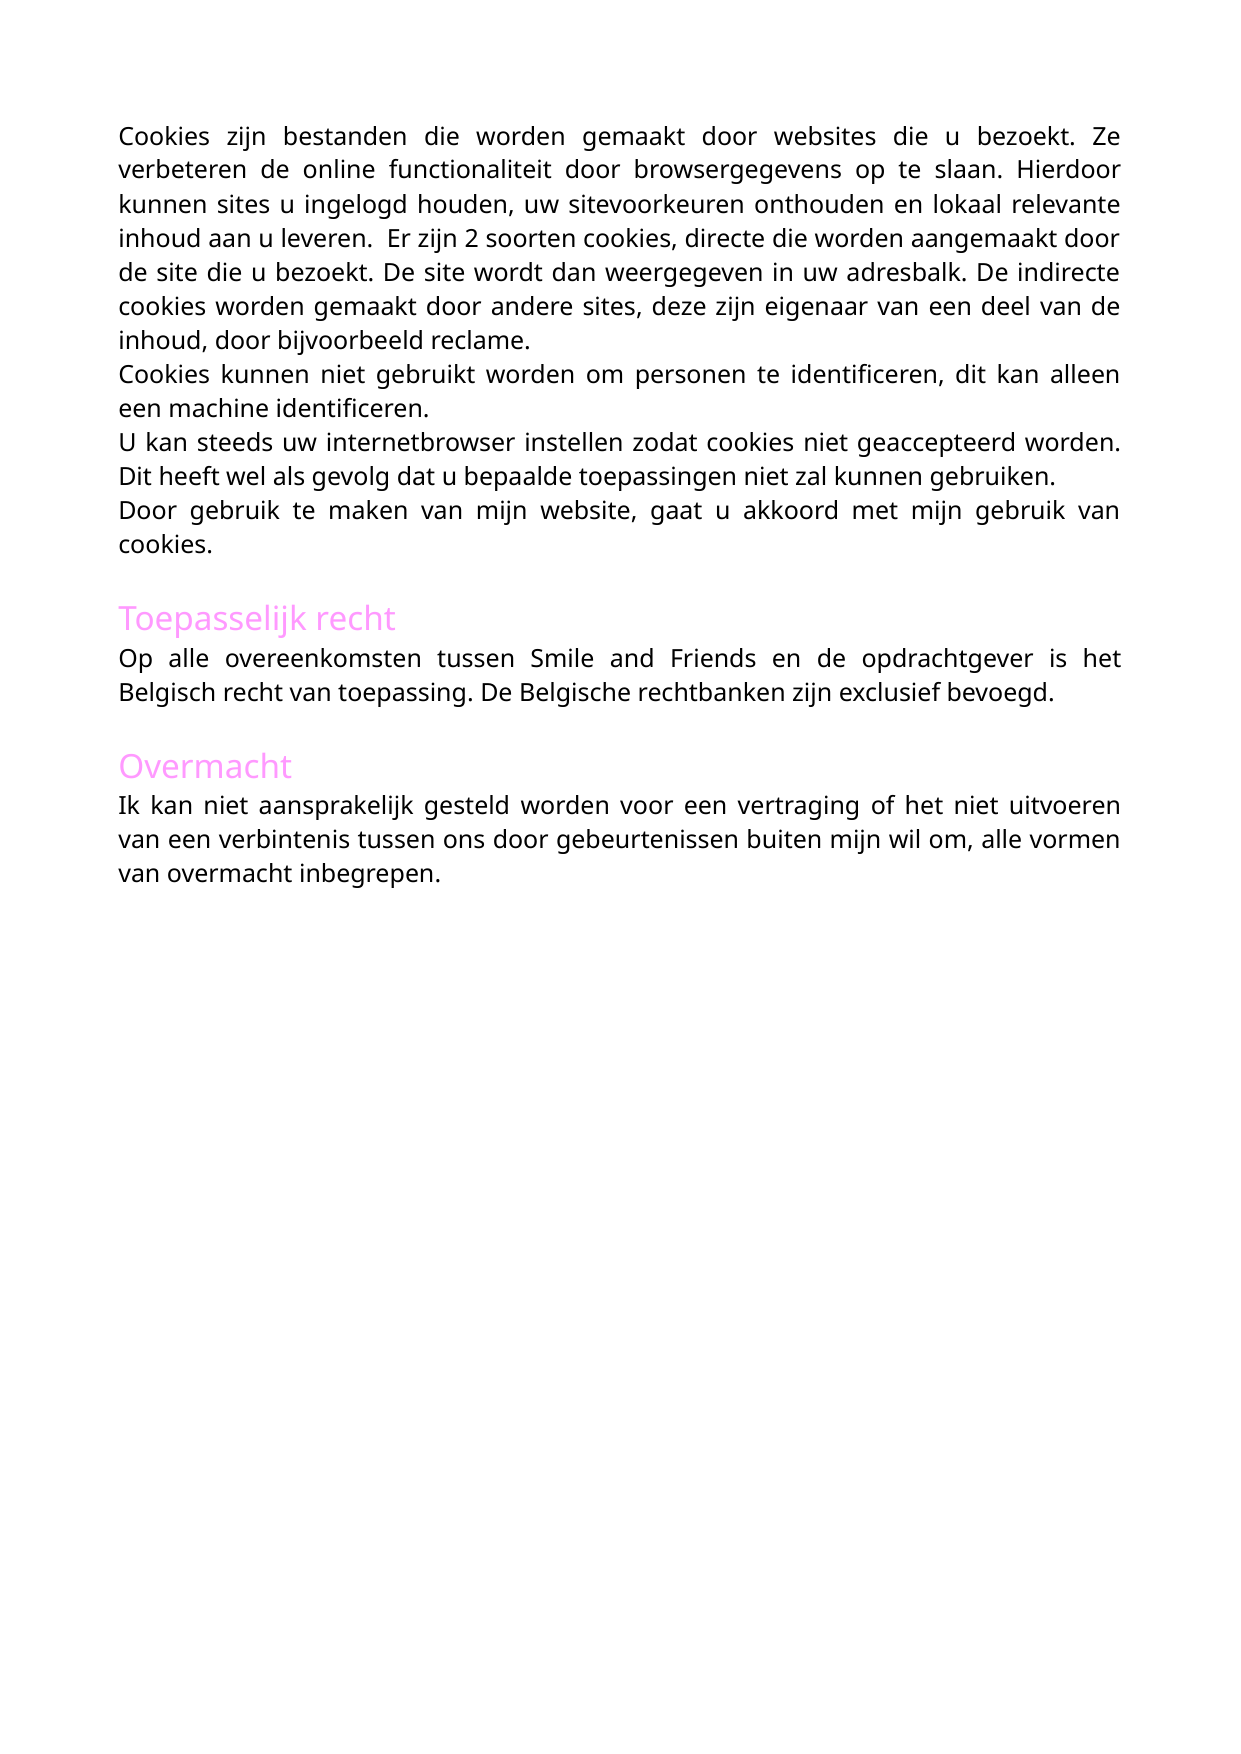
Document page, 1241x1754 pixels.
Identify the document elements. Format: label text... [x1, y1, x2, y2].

text Cookies kunnen niet gebruikt worden om personen te identificeren, dit kan alleen een machine identificeren. [118, 357, 1122, 425]
text Op alle overeenkomsten tussen Smile and Friends en de opdrachtgever is het Belgisch recht van toepassing. De Belgische rechtbanken zijn exclusief bevoegd. [118, 640, 1122, 708]
text U kan steeds uw internetbrowser instellen zodat cookies niet geaccepteerd worden. Dit heeft wel als gevolg dat u bepaalde toepassingen niet zal kunnen gebruiken. [118, 425, 1122, 493]
text Door gebruik te maken van mijn website, gaat u akkoord met mijn gebruik van cookies. [118, 493, 1122, 561]
text Cookies zijn bestanden die worden gemaakt door websites die u bezoekt. Ze verbeteren de online functionaliteit door browsergegevens op te slaan. Hierdoor kunnen sites u ingelogd houden, uw sitevoorkeuren onthouden en lokaal relevante inhoud aan u leveren. Er zijn 2 soorten cookies, directe die worden aangemaakt door de site die u bezoekt. De site wordt dan weergegeven in uw adresbalk. De indirecte cookies worden gemaakt door andere sites, deze zijn eigenaar van een deel van de inhoud, door bijvoorbeeld reclame. [118, 118, 1122, 357]
text Toepasselijk recht [118, 595, 1122, 640]
text Ik kan niet aansprakelijk gesteld worden voor een vertraging of het niet uitvoeren van een verbintenis tussen ons door gebeurtenissen buiten mijn wil om, alle vormen van overmacht inbegrepen. [118, 788, 1122, 890]
text Overmacht [118, 743, 1122, 788]
